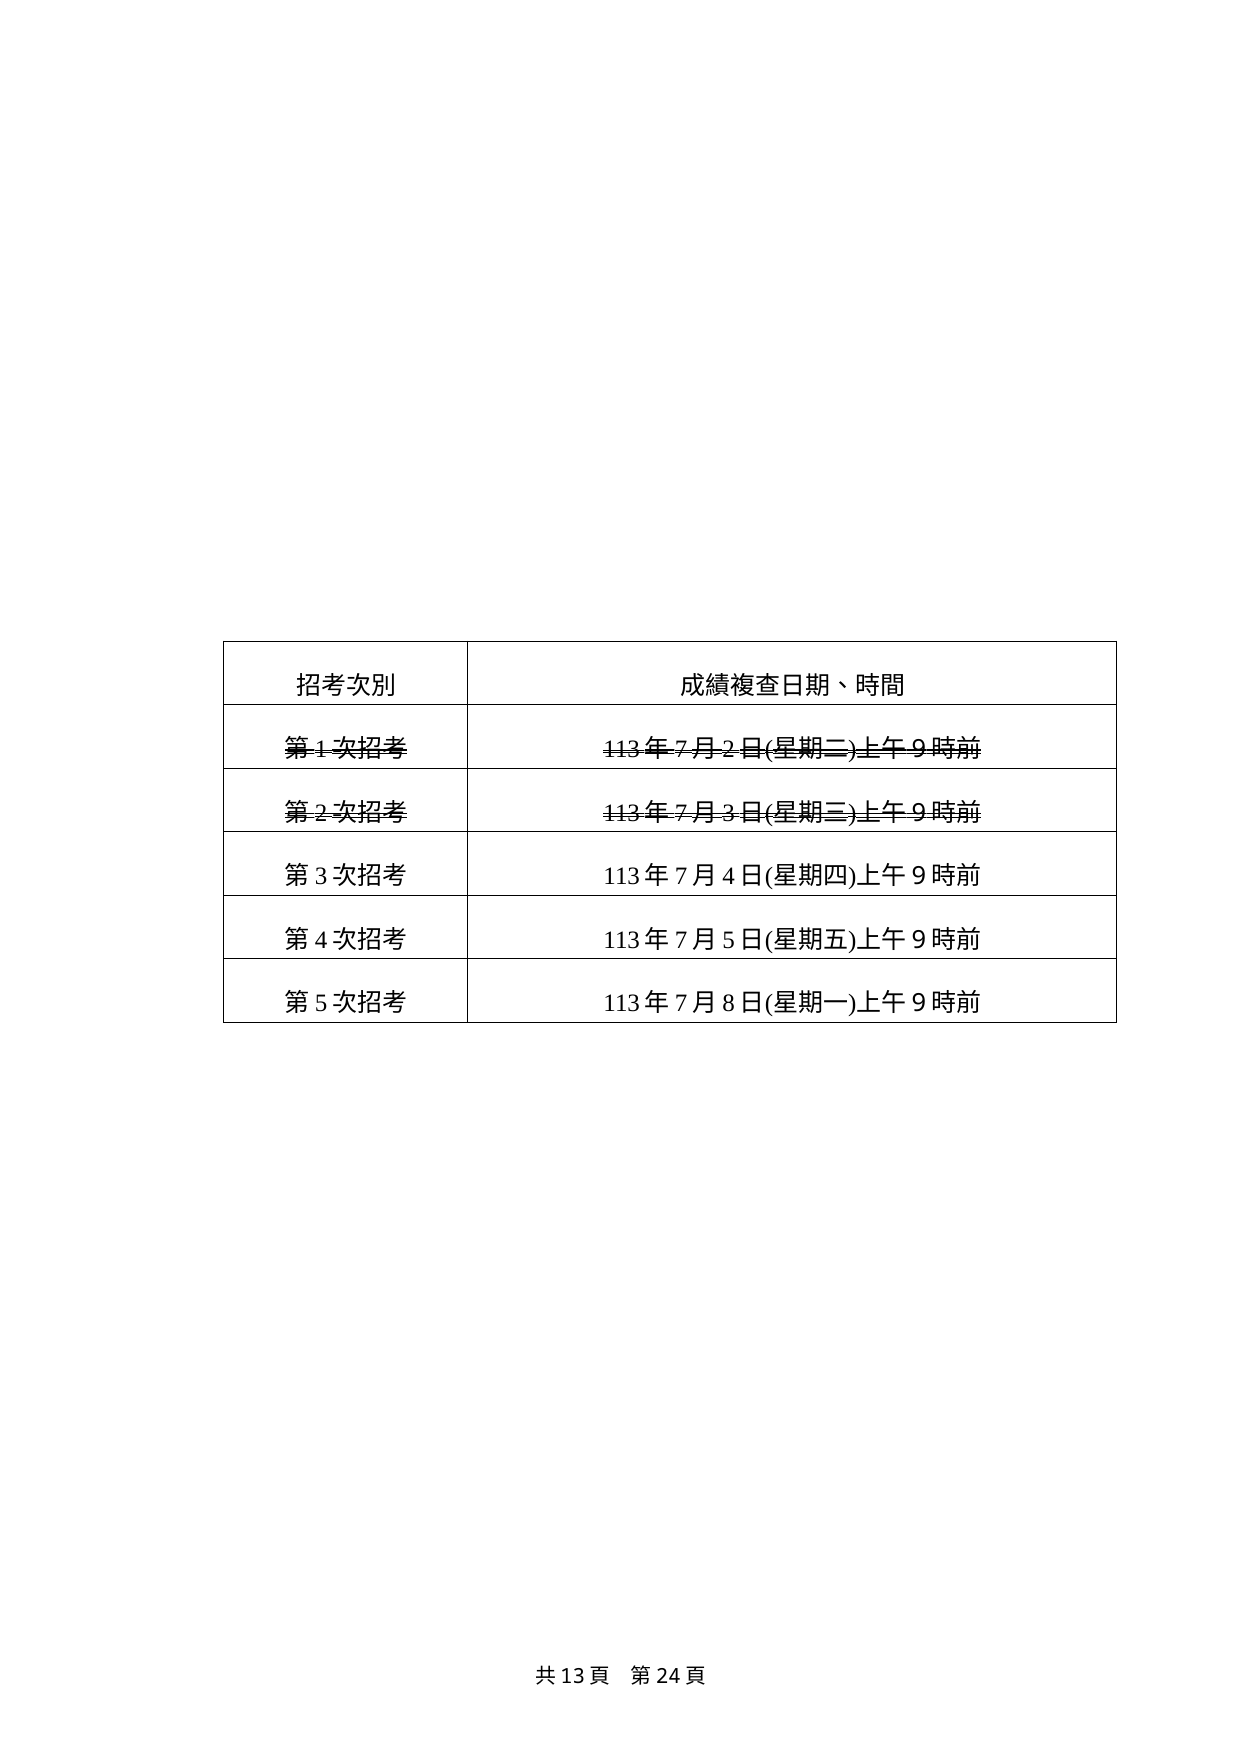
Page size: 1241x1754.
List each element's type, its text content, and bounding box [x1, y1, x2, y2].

table_cell 第4次招考 [224, 896, 467, 958]
table_cell 第5次招考 [224, 959, 467, 1022]
table_cell 113年7月3日(星期三)上午9時前 [468, 769, 1116, 831]
table_cell 第1次招考 [224, 705, 467, 768]
table_cell 113年7月4日(星期四)上午9時前 [468, 832, 1116, 895]
table_header 成績複查日期、時間 [468, 642, 1116, 704]
table_cell 第3次招考 [224, 832, 467, 895]
table_header 招考次別 [224, 642, 467, 704]
table_cell 113年7月5日(星期五)上午9時前 [468, 896, 1116, 958]
table_cell 113年7月2日(星期二)上午9時前 [468, 705, 1116, 768]
table_cell 113年7月8日(星期一)上午9時前 [468, 959, 1116, 1022]
table_cell 第2次招考 [224, 769, 467, 831]
